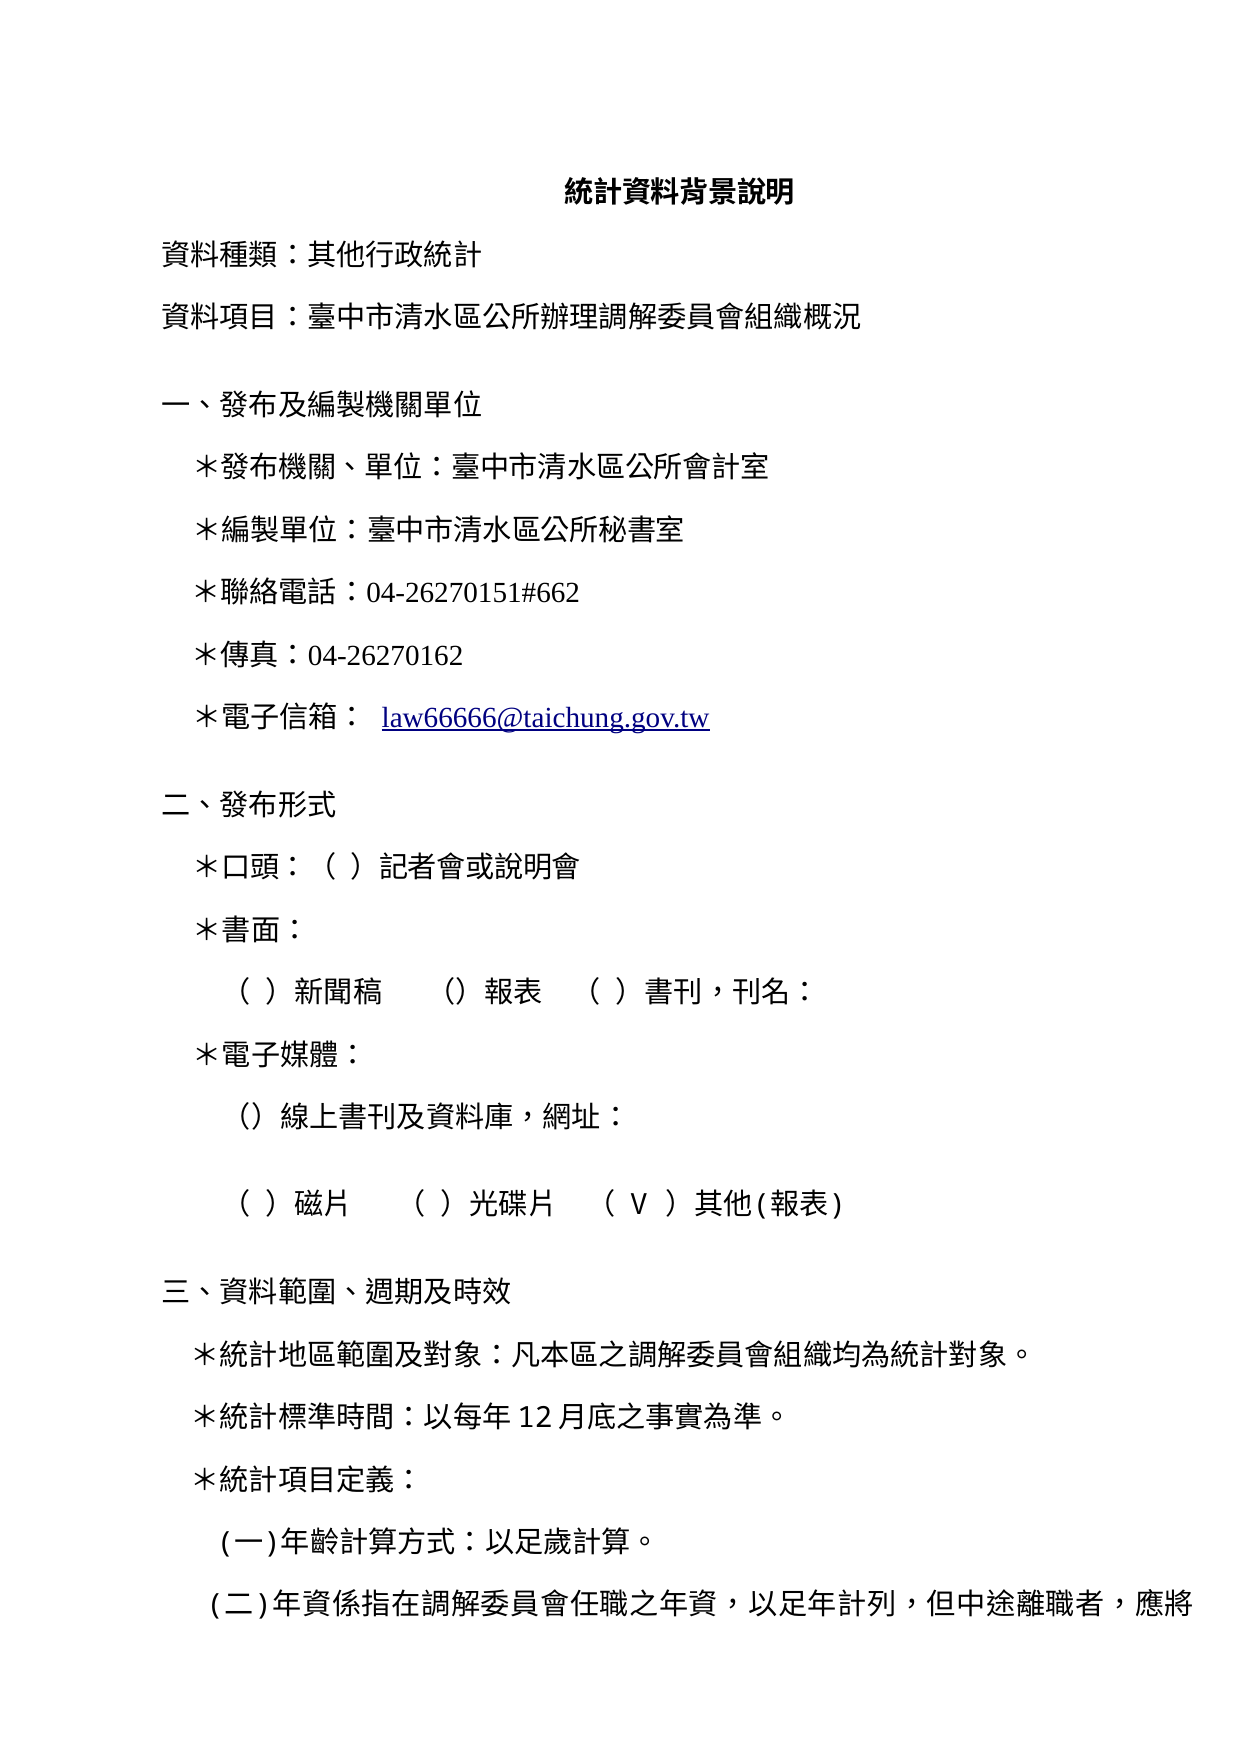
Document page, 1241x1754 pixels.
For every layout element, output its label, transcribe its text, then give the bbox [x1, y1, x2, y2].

table_header 統計資料背景說明 資料種類：其他行政統計 資料項目：臺中市清水區公所辦理調解委員會組織概況 一、發布及編製機關單位 ＊發布機關、單位：臺中市清水區公所會計室 ＊編製單位：臺中市清水區公所秘書室 ＊聯絡電話：04-26270151#662 ＊傳真：04-26270162 ＊電子信箱： law66666@taichung.gov.tw 二、發布形式 ＊口頭：（ ）記者會或說明會 書面： （ ）新聞稿 （）報表 （ ）書刊，刊名： 電子媒體： （）線上書刊及資料庫，網址： （ ）磁片 （ ）光碟片 （ V ）其他(報表) 三、資料範圍、週期及時效 ＊統計地區範圍及對象：凡本區之調解委員會組織均為統計對象。 ＊統計標準時間：以每年12月底之事實為準。 ＊統計項目定義： (一)年齡計算方式：以足歲計算。 (二)年資係指在調解委員會任職之年資，以足年計列，但中途離職者，應將 [150, 148, 1209, 1638]
